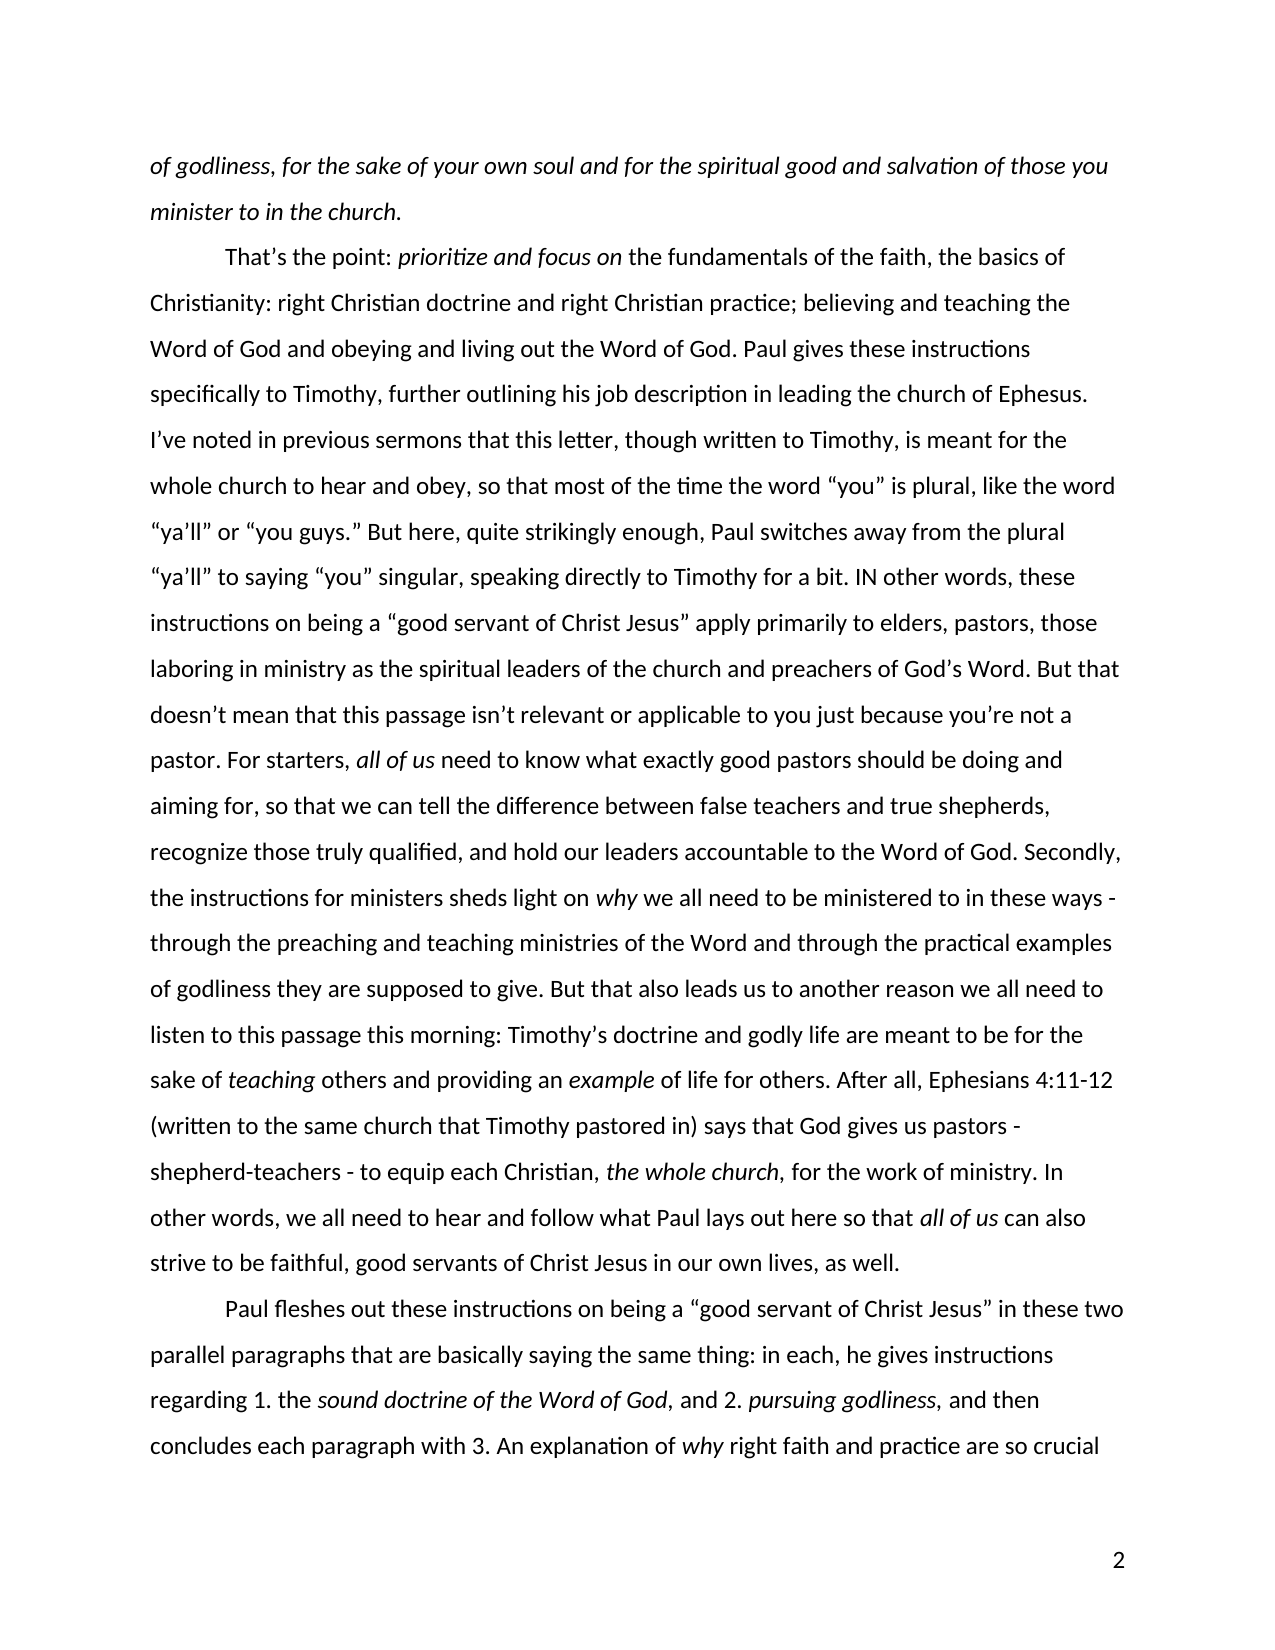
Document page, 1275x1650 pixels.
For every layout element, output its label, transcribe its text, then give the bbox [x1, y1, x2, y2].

text Paul fleshes out these instructions on being a “good servant of Christ Jesus” in these two parallel paragraphs that are basically saying the same thing: in each, he gives instructions regarding 1. the sound doctrine of the Word of God, and 2. pursuing godliness, and then concludes each paragraph with 3. An explanation of why right faith and practice are so crucial [150, 1293, 1125, 1461]
text That’s the point: prioritize and focus on the fundamentals of the faith, the basics of Christianity: right Christian doctrine and right Christian practice; believing and teaching the Word of God and obeying and living out the Word of God. Paul gives these instructions specifically to Timothy, further outlining his job description in leading the church of Ephesus. I’ve noted in previous sermons that this letter, though written to Timothy, is meant for the whole church to hear and obey, so that most of the time the word “you” is plural, like the word “ya’ll” or “you guys.” But here, quite strikingly enough, Paul switches away from the plural “ya’ll” to saying “you” singular, speaking directly to Timothy for a bit. IN other words, these instructions on being a “good servant of Christ Jesus” apply primarily to elders, pastors, those laboring in ministry as the spiritual leaders of the church and preachers of God’s Word. But that doesn’t mean that this passage isn’t relevant or applicable to you just because you’re not a pastor. For starters, all of us need to know what exactly good pastors should be doing and aiming for, so that we can tell the difference between false teachers and true shepherds, recognize those truly qualified, and hold our leaders accountable to the Word of God. Secondly, the instructions for ministers sheds light on why we all need to be ministered to in these ways - through the preaching and teaching ministries of the Word and through the practical examples of godliness they are supposed to give. But that also leads us to another reason we all need to listen to this passage this morning: Timothy’s doctrine and godly life are meant to be for the sake of teaching others and providing an example of life for others. After all, Ephesians 4:11-12 (written to the same church that Timothy pastored in) says that God gives us pastors - shepherd-teachers - to equip each Christian, the whole church, for the work of ministry. In other words, we all need to hear and follow what Paul lays out here so that all of us can also strive to be faithful, good servants of Christ Jesus in our own lives, as well. [150, 241, 1125, 1278]
text of godliness, for the sake of your own soul and for the spiritual good and salvation of those you minister to in the church. [150, 150, 1125, 226]
